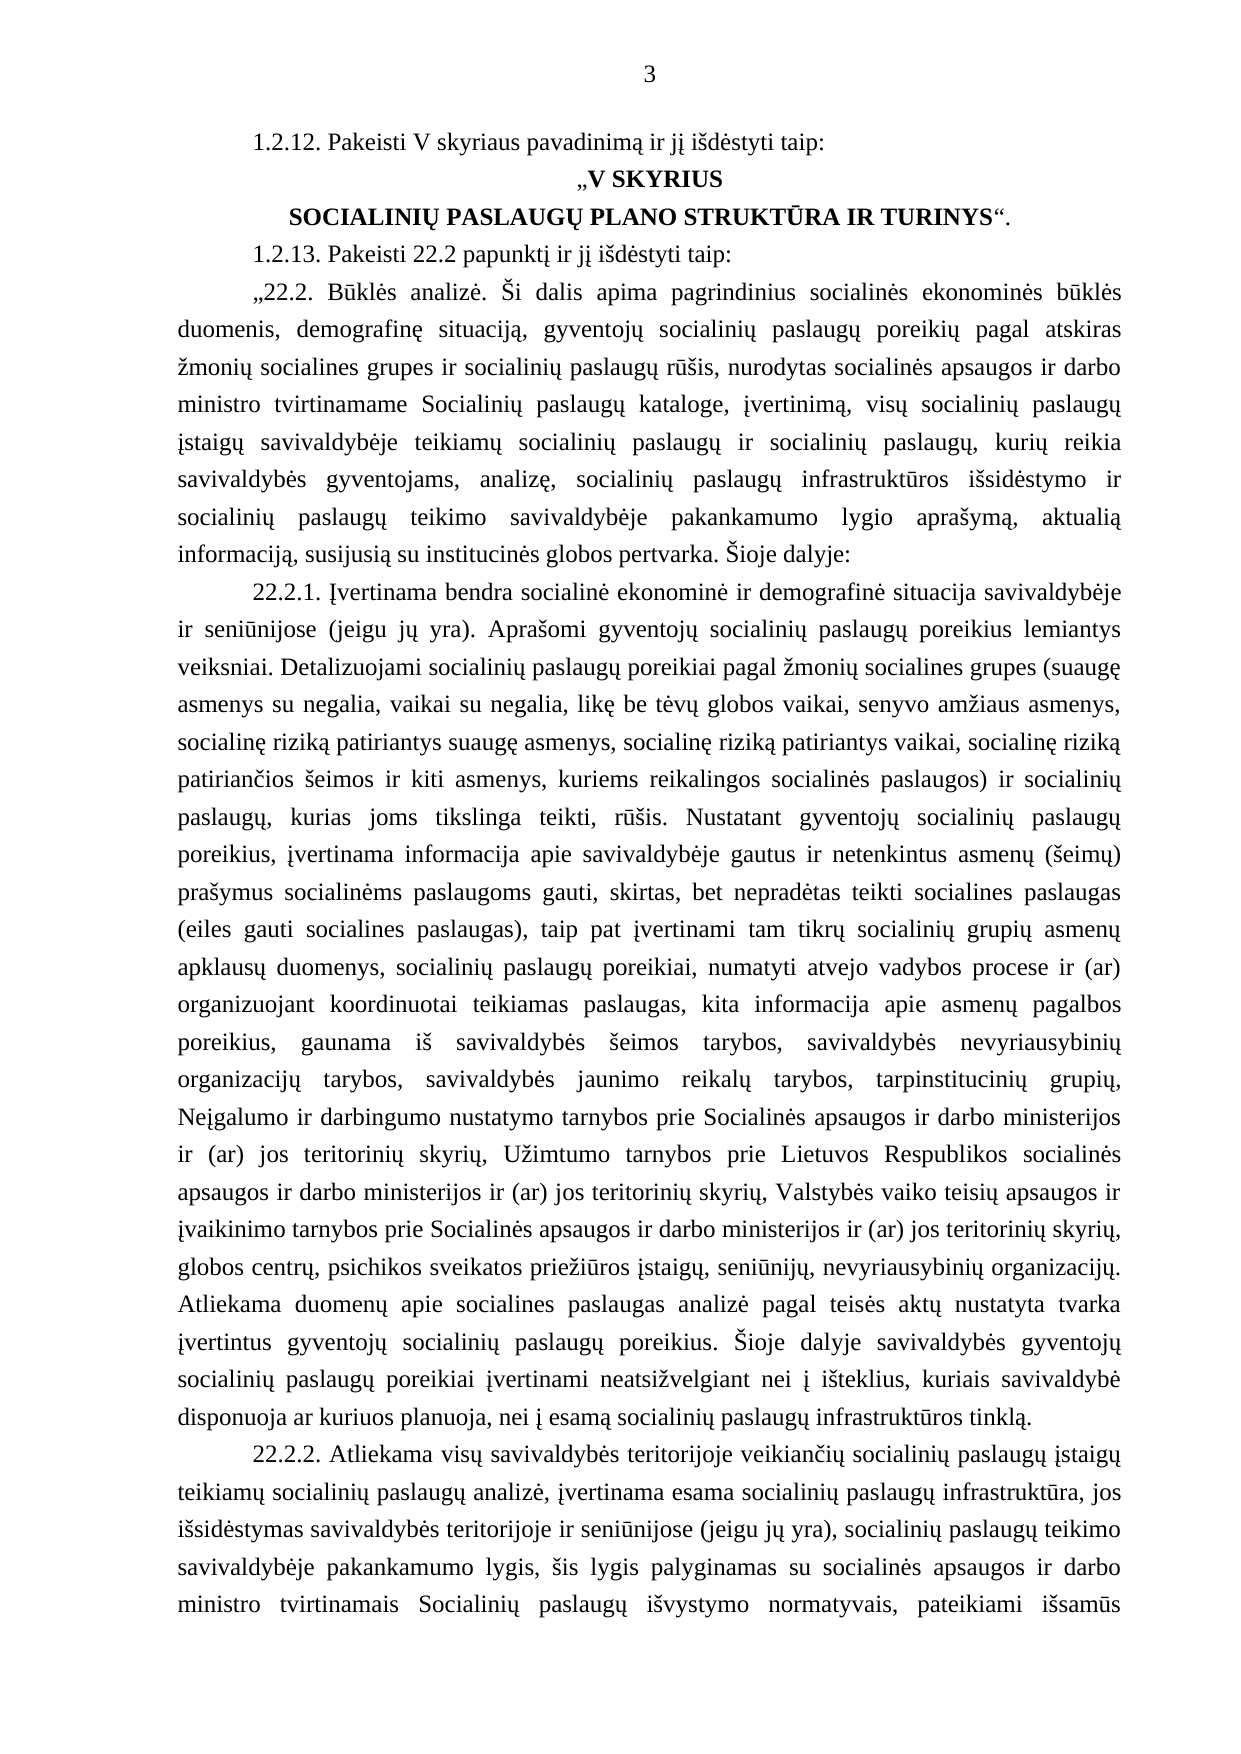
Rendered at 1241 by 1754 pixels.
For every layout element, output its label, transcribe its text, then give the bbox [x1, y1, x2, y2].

text 1.2.12. Pakeisti V skyriaus pavadinimą ir jį išdėstyti taip: [177, 118, 1122, 156]
text 22.2.2. Atliekama visų savivaldybės teritorijoje veikiančių socialinių paslaugų įstaigų teikiamų socialinių paslaugų analizė, įvertinama esama socialinių paslaugų infrastruktūra, jos išsidėstymas savivaldybės teritorijoje ir seniūnijose (jeigu jų yra), socialinių paslaugų teikimo savivaldybėje pakankamumo lygis, šis lygis palyginamas su socialinės apsaugos ir darbo ministro tvirtinamais Socialinių paslaugų išvystymo normatyvais, pateikiami išsamūs [177, 1431, 1122, 1618]
text SOCIALINIŲ PASLAUGŲ PLANO STRUKTŪRA IR TURINYS“. [177, 193, 1122, 231]
text 1.2.13. Pakeisti 22.2 papunktį ir jį išdėstyti taip: [177, 231, 1122, 268]
text „22.2. Būklės analizė. Ši dalis apima pagrindinius socialinės ekonominės būklės duomenis, demografinę situaciją, gyventojų socialinių paslaugų poreikių pagal atskiras žmonių socialines grupes ir socialinių paslaugų rūšis, nurodytas socialinės apsaugos ir darbo ministro tvirtinamame Socialinių paslaugų kataloge, įvertinimą, visų socialinių paslaugų įstaigų savivaldybėje teikiamų socialinių paslaugų ir socialinių paslaugų, kurių reikia savivaldybės gyventojams, analizę, socialinių paslaugų infrastruktūros išsidėstymo ir socialinių paslaugų teikimo savivaldybėje pakankamumo lygio aprašymą, aktualią informaciją, susijusią su institucinės globos pertvarka. Šioje dalyje: [177, 268, 1122, 568]
text 22.2.1. Įvertinama bendra socialinė ekonominė ir demografinė situacija savivaldybėje ir seniūnijose (jeigu jų yra). Aprašomi gyventojų socialinių paslaugų poreikius lemiantys veiksniai. Detalizuojami socialinių paslaugų poreikiai pagal žmonių socialines grupes (suaugę asmenys su negalia, vaikai su negalia, likę be tėvų globos vaikai, senyvo amžiaus asmenys, socialinę riziką patiriantys suaugę asmenys, socialinę riziką patiriantys vaikai, socialinę riziką patiriančios šeimos ir kiti asmenys, kuriems reikalingos socialinės paslaugos) ir socialinių paslaugų, kurias joms tikslinga teikti, rūšis. Nustatant gyventojų socialinių paslaugų poreikius, įvertinama informacija apie savivaldybėje gautus ir netenkintus asmenų (šeimų) prašymus socialinėms paslaugoms gauti, skirtas, bet nepradėtas teikti socialines paslaugas (eiles gauti socialines paslaugas), taip pat įvertinami tam tikrų socialinių grupių asmenų apklausų duomenys, socialinių paslaugų poreikiai, numatyti atvejo vadybos procese ir (ar) organizuojant koordinuotai teikiamas paslaugas, kita informacija apie asmenų pagalbos poreikius, gaunama iš savivaldybės šeimos tarybos, savivaldybės nevyriausybinių organizacijų tarybos, savivaldybės jaunimo reikalų tarybos, tarpinstitucinių grupių, Neįgalumo ir darbingumo nustatymo tarnybos prie Socialinės apsaugos ir darbo ministerijos ir (ar) jos teritorinių skyrių, Užimtumo tarnybos prie Lietuvos Respublikos socialinės apsaugos ir darbo ministerijos ir (ar) jos teritorinių skyrių, Valstybės vaiko teisių apsaugos ir įvaikinimo tarnybos prie Socialinės apsaugos ir darbo ministerijos ir (ar) jos teritorinių skyrių, globos centrų, psichikos sveikatos priežiūros įstaigų, seniūnijų, nevyriausybinių organizacijų. Atliekama duomenų apie socialines paslaugas analizė pagal teisės aktų nustatyta tvarka įvertintus gyventojų socialinių paslaugų poreikius. Šioje dalyje savivaldybės gyventojų socialinių paslaugų poreikiai įvertinami neatsižvelgiant nei į išteklius, kuriais savivaldybė disponuoja ar kuriuos planuoja, nei į esamą socialinių paslaugų infrastruktūros tinklą. [177, 568, 1122, 1431]
text „V SKYRIUS [177, 156, 1122, 193]
